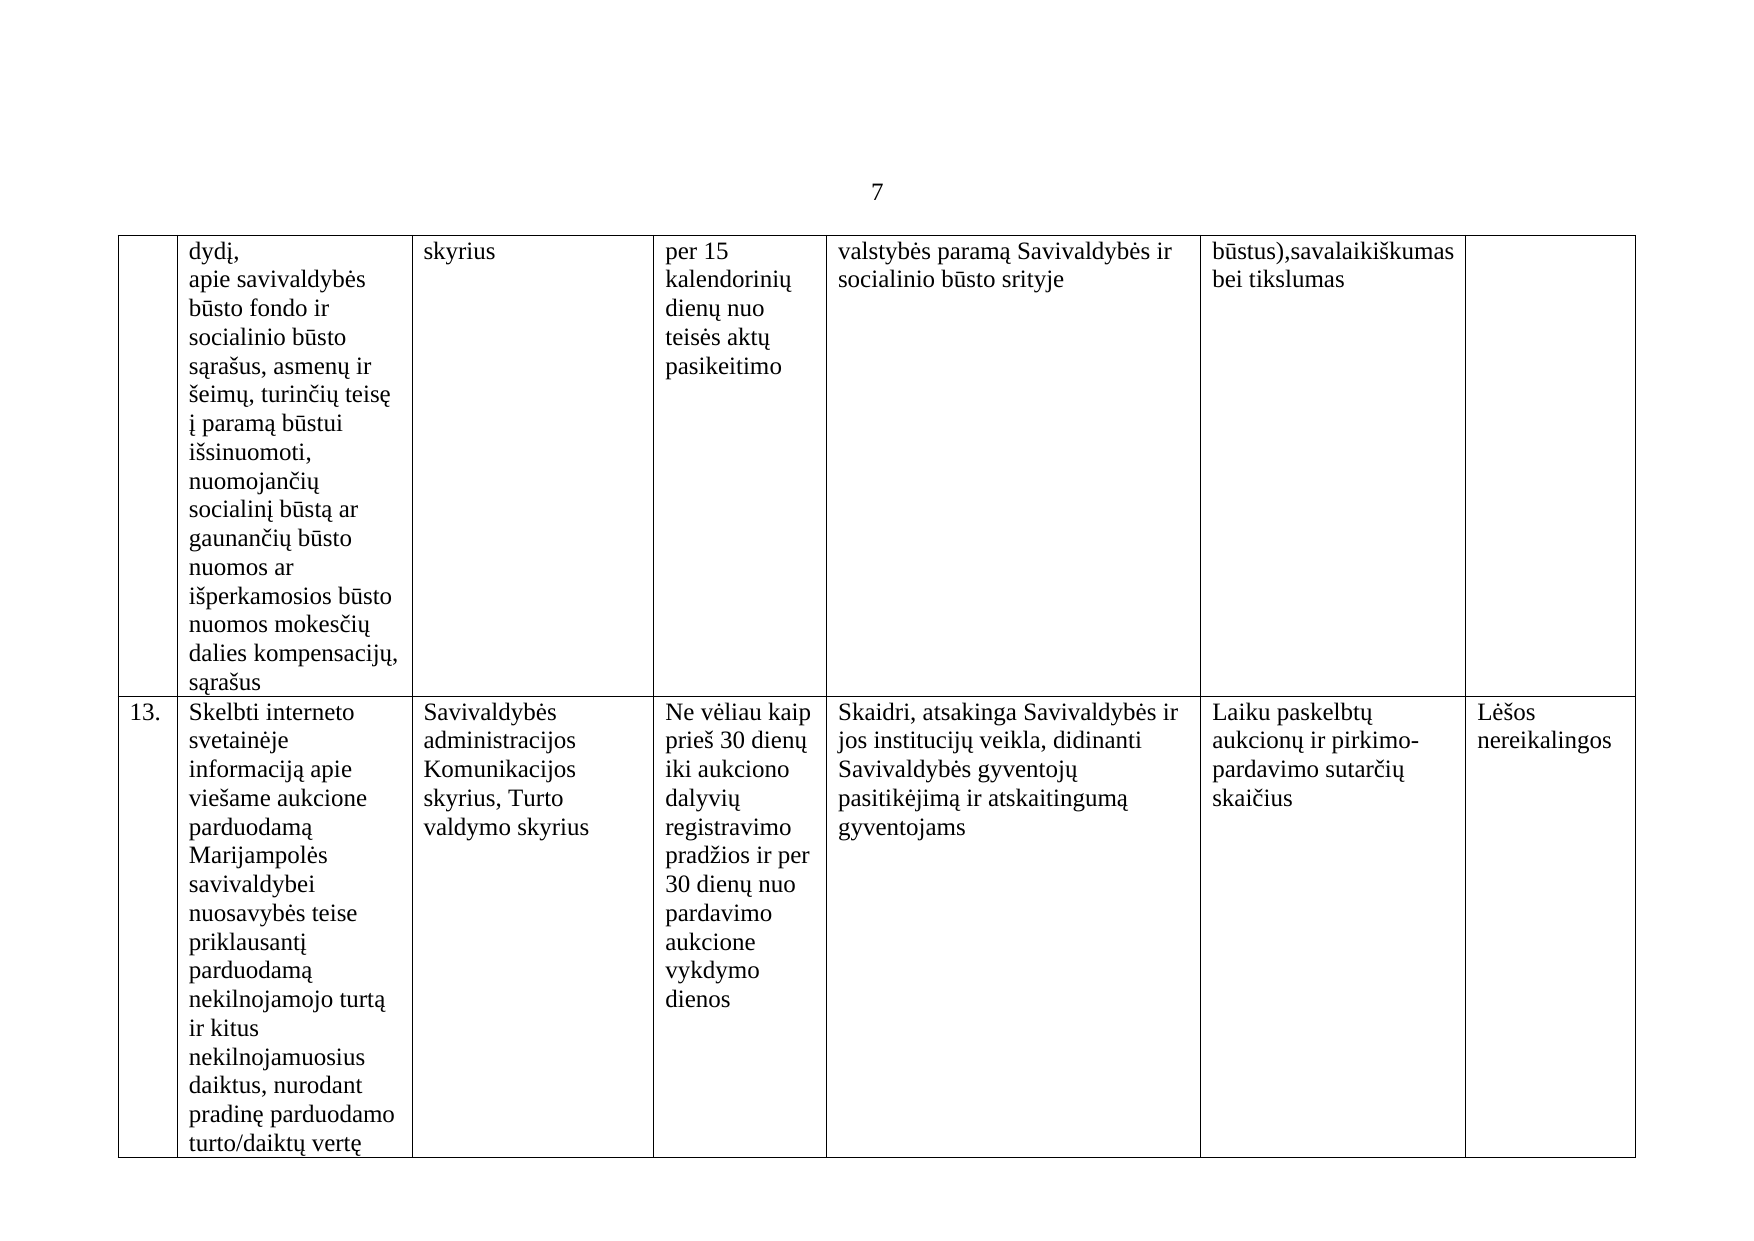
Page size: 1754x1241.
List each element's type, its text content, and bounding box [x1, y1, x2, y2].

table_cell per 15 kalendorinių dienų nuo teisės aktų pasikeitimo [654, 236, 826, 696]
table_cell Lėšos nereikalingos [1466, 697, 1635, 1157]
table_cell dydį, apie savivaldybės būsto fondo ir socialinio būsto sąrašus, asmenų ir šeimų, turinčių teisę į paramą būstui išsinuomoti, nuomojančių socialinį būstą ar gaunančių būsto nuomos ar išperkamosios būsto nuomos mokesčių dalies kompensacijų, sąrašus [178, 236, 412, 696]
table_cell būstus),savalaikiškumas bei tikslumas [1201, 236, 1465, 696]
table_cell Ne vėliau kaip prieš 30 dienų iki aukciono dalyvių registravimo pradžios ir per 30 dienų nuo pardavimo aukcione vykdymo dienos [654, 697, 826, 1157]
table_cell Laiku paskelbtų aukcionų ir pirkimo-pardavimo sutarčių skaičius [1201, 697, 1465, 1157]
table_cell Skelbti interneto svetainėje informaciją apie viešame aukcione parduodamą Marijampolės savivaldybei nuosavybės teise priklausantį parduodamą nekilnojamojo turtą ir kitus nekilnojamuosius daiktus, nurodant pradinę parduodamo turto/daiktų vertę [178, 697, 412, 1157]
table_cell Savivaldybės administracijos Komunikacijos skyrius, Turto valdymo skyrius [413, 697, 653, 1157]
table_cell Skaidri, atsakinga Savivaldybės ir jos institucijų veikla, didinanti Savivaldybės gyventojų pasitikėjimą ir atskaitingumą gyventojams [827, 697, 1200, 1157]
table_cell [119, 236, 177, 696]
table_cell 13. [119, 697, 177, 1157]
table_cell [1466, 236, 1635, 696]
table_cell valstybės paramą Savivaldybės ir socialinio būsto srityje [827, 236, 1200, 696]
table_cell skyrius [413, 236, 653, 696]
